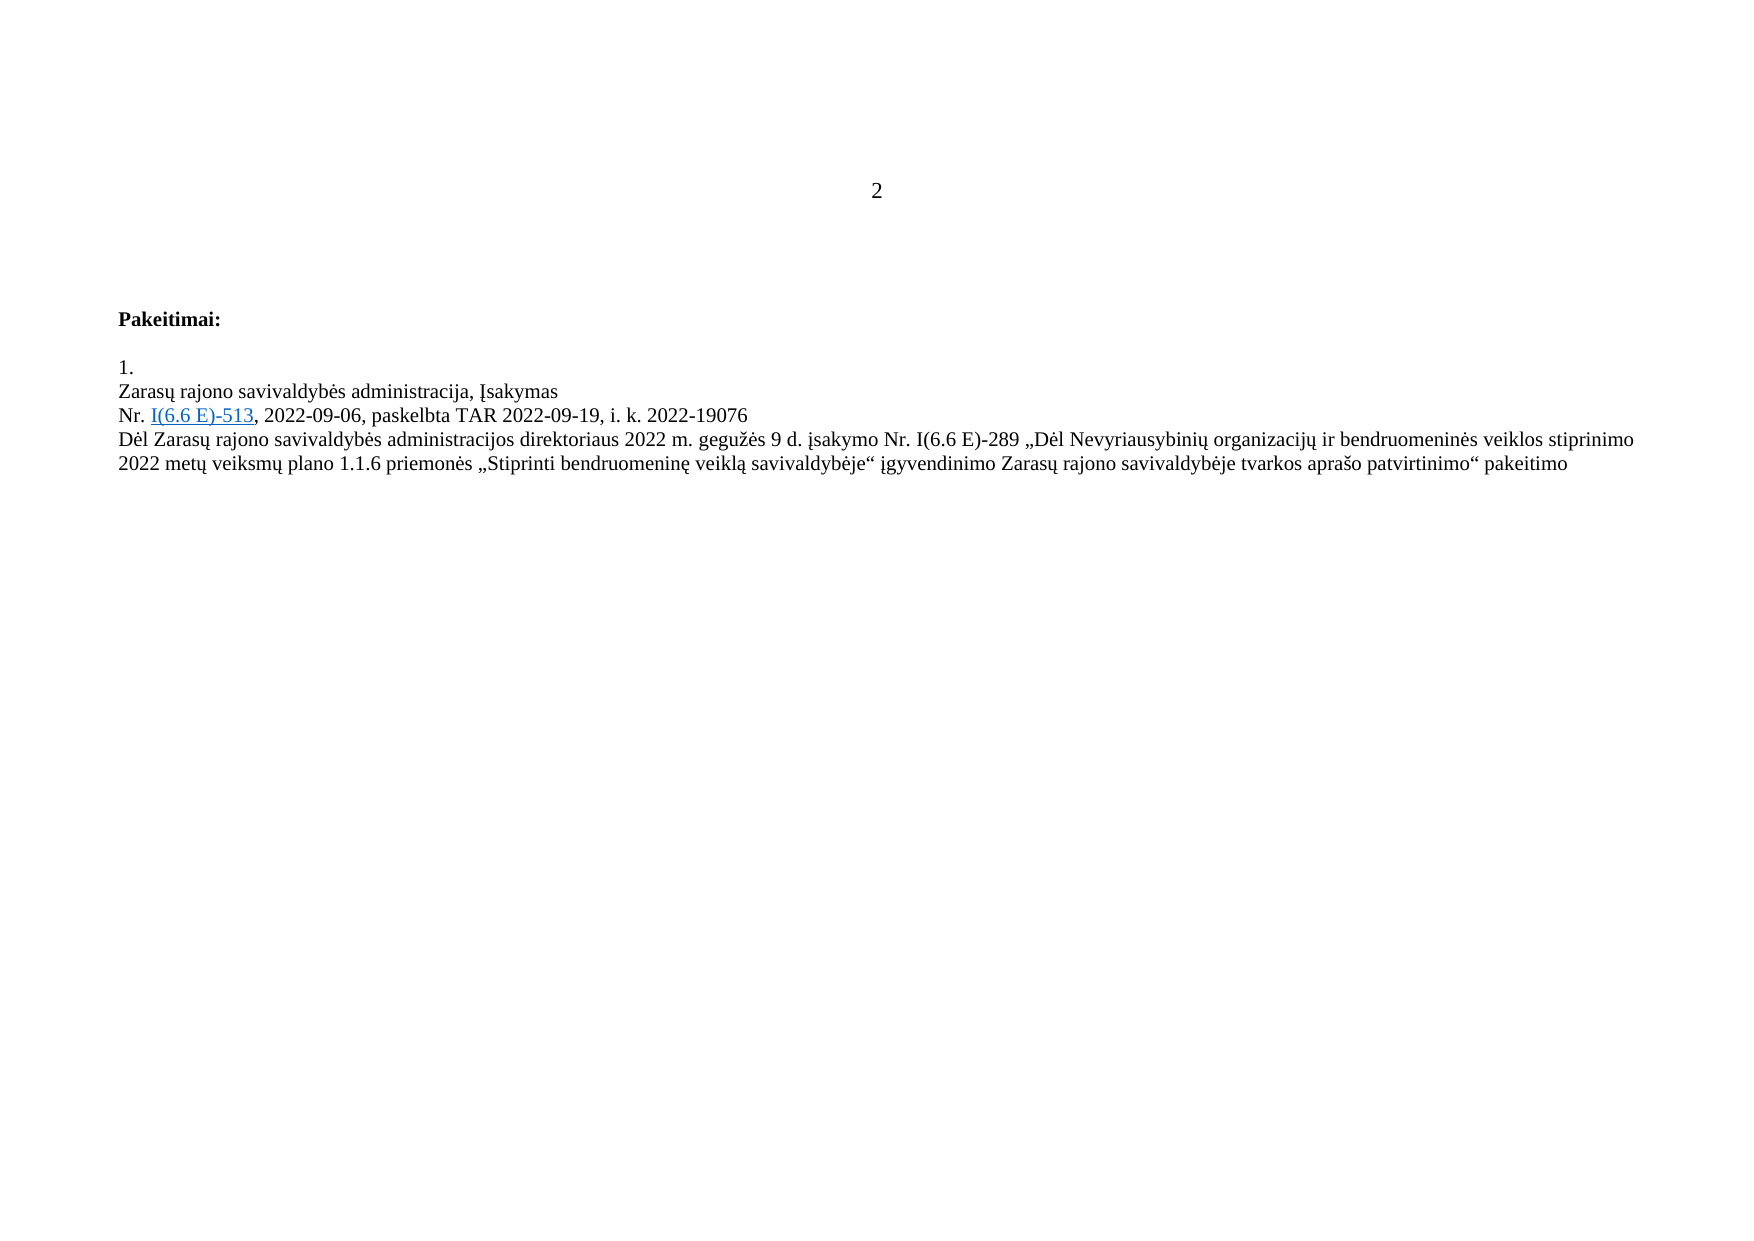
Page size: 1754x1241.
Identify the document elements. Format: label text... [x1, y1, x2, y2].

text Dėl Zarasų rajono savivaldybės administracijos direktoriaus 2022 m. gegužės 9 d. įsakymo Nr. I(6.6 E)-289 „Dėl Nevyriausybinių organizacijų ir bendruomeninės veiklos stiprinimo 2022 metų veiksmų plano 1.1.6 priemonės „Stiprinti bendruomeninę veiklą savivaldybėje“ įgyvendinimo Zarasų rajono savivaldybėje tvarkos aprašo patvirtinimo“ pakeitimo [118, 427, 1636, 475]
text Pakeitimai: [118, 307, 1636, 331]
text Zarasų rajono savivaldybės administracija, Įsakymas [118, 379, 1636, 403]
text 1. [118, 355, 1636, 379]
text Nr. I(6.6 E)-513, 2022-09-06, paskelbta TAR 2022-09-19, i. k. 2022-19076 [118, 403, 1636, 427]
